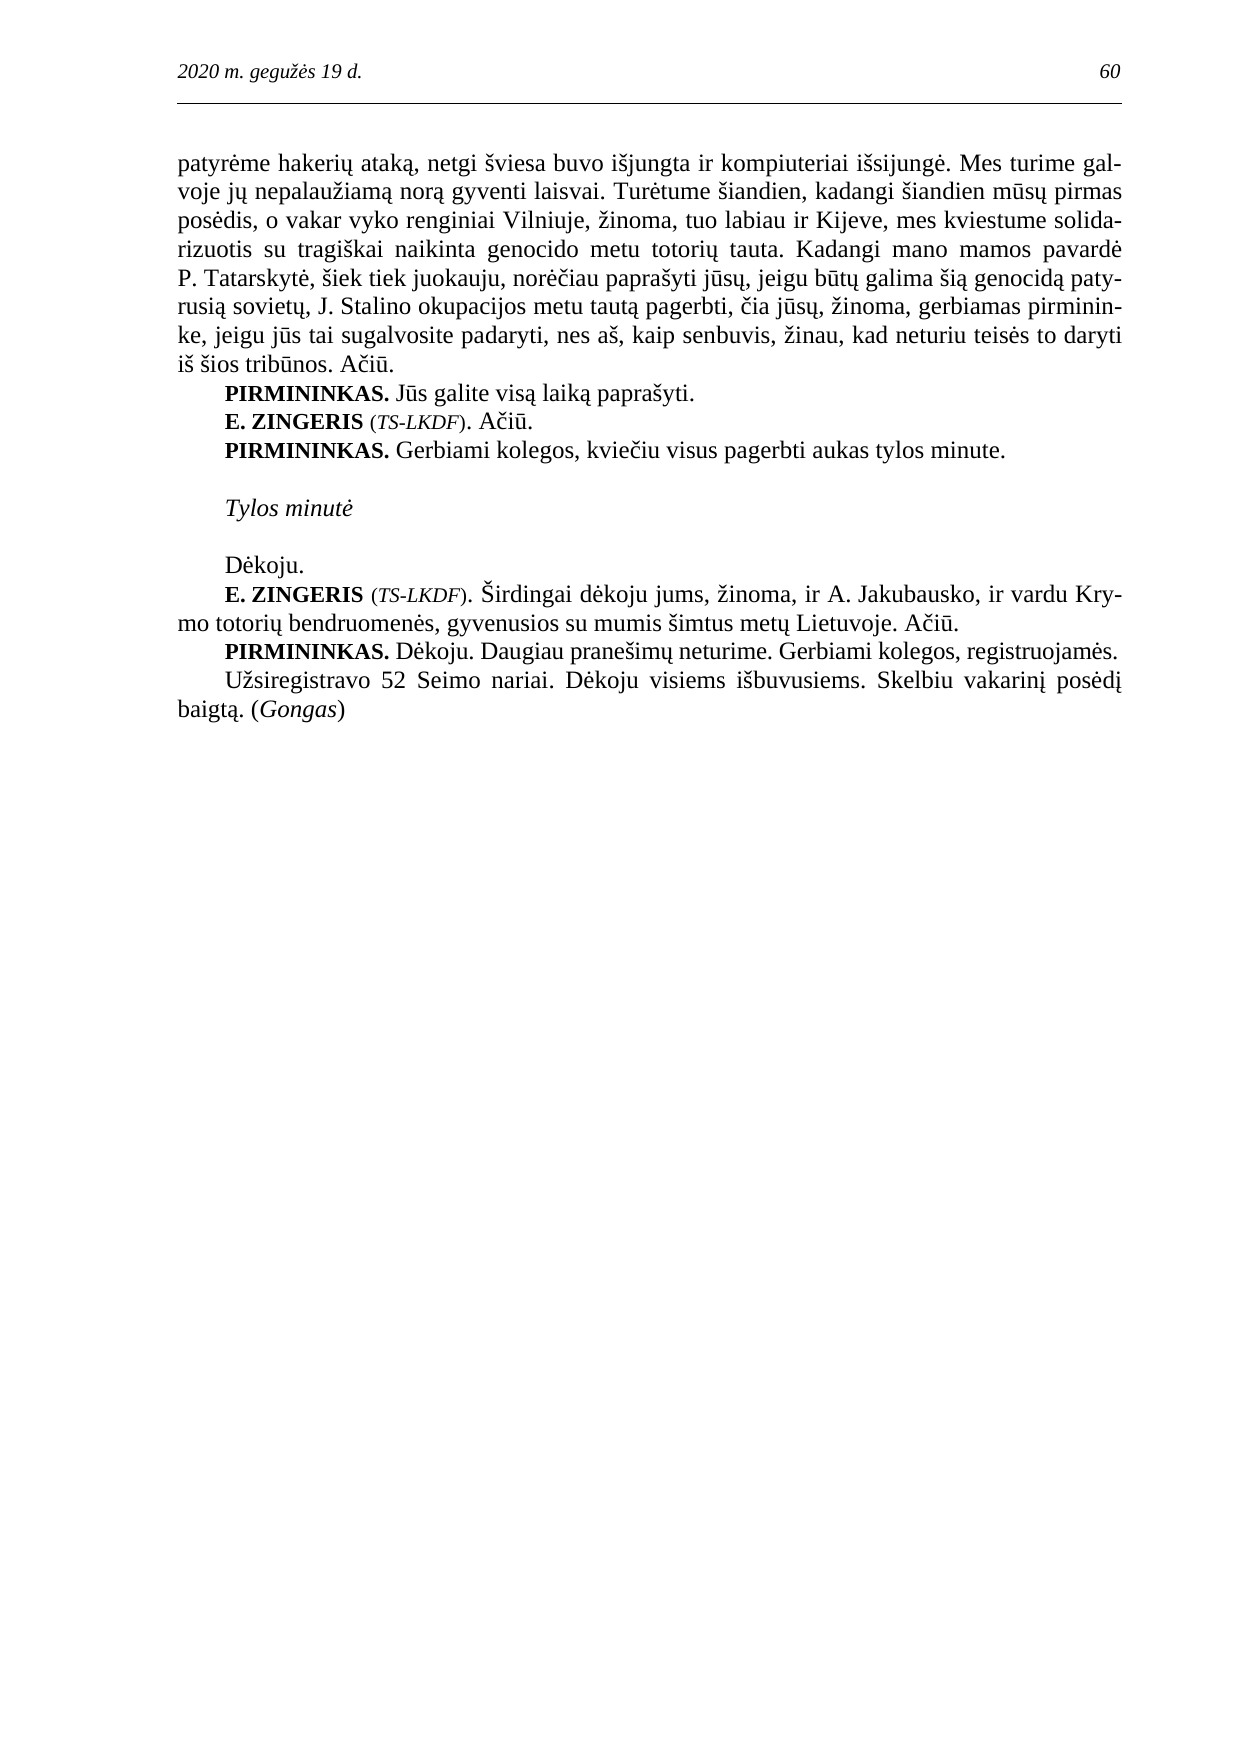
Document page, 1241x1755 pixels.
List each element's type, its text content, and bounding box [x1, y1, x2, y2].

text pa­ty­rė­me ha­ke­rių ata­ką, net­gi švie­sa bu­vo iš­jung­ta ir kom­piu­te­riai iš­si­jun­gė. Mes tu­ri­me gal­vo­je jų ne­pa­lau­žia­mą no­rą gy­ven­ti lais­vai. Tu­rė­tu­me šian­dien, ka­dan­gi šian­dien mū­sų pir­mas po­sė­dis, o va­kar vy­ko ren­gi­niai Vil­niu­je, ži­no­ma, tuo la­biau ir Ki­je­ve, mes kvies­tu­me so­li­da­ri­zuo­tis su tra­giš­kai nai­kin­ta ge­no­ci­do me­tu to­to­rių tau­ta. Ka­dan­gi ma­no ma­mos pa­var­dė P. Ta­tars­ky­tė, šiek tiek juo­kau­ju, no­rė­čiau pa­pra­šy­ti jū­sų, jei­gu bū­tų ga­li­ma šią ge­no­ci­dą pa­ty­ru­sią so­vie­tų, J. Sta­li­no oku­pa­ci­jos me­tu tau­tą pa­gerb­ti, čia jū­sų, ži­no­ma, ger­bia­mas pir­mi­nin­ke, jei­gu jūs tai su­gal­vo­si­te pa­da­ry­ti, nes aš, kaip sen­bu­vis, ži­nau, kad ne­tu­riu tei­sės to da­ry­ti iš šios tri­bū­nos. Ačiū. [177, 148, 1122, 378]
text PIRMININKAS. Jūs ga­li­te vi­są lai­ką pa­pra­šy­ti. [177, 378, 1122, 406]
text PIRMININKAS. Ger­bia­mi ko­le­gos, kvie­čiu vi­sus pa­gerb­ti au­kas ty­los mi­nu­te. [177, 435, 1122, 464]
text Už­si­re­gist­ra­vo 52 Sei­mo na­riai. Dė­ko­ju vi­siems iš­bu­vu­siems. Skel­biu va­ka­ri­nį po­sė­dį bai­g­tą. (Gon­gas) [177, 665, 1122, 723]
text PIRMININKAS. Dė­ko­ju. Dau­giau pra­ne­ši­mų ne­tu­ri­me. Ger­bia­mi ko­le­gos, re­gist­ruo­ja­mės. [177, 636, 1122, 665]
text E. ZINGERIS (TS-LKDF). Ačiū. [177, 406, 1122, 435]
text E. ZINGERIS (TS-LKDF). Šir­din­gai dė­ko­ju jums, ži­no­ma, ir A. Ja­ku­baus­ko, ir var­du Kry­mo to­to­rių ben­druo­me­nės, gy­ve­nusios su mu­mis šim­tus me­tų Lie­tu­vo­je. Ačiū. [177, 579, 1122, 636]
text Dė­ko­ju. [177, 550, 1122, 579]
text Ty­los mi­nu­tė [177, 493, 1122, 521]
